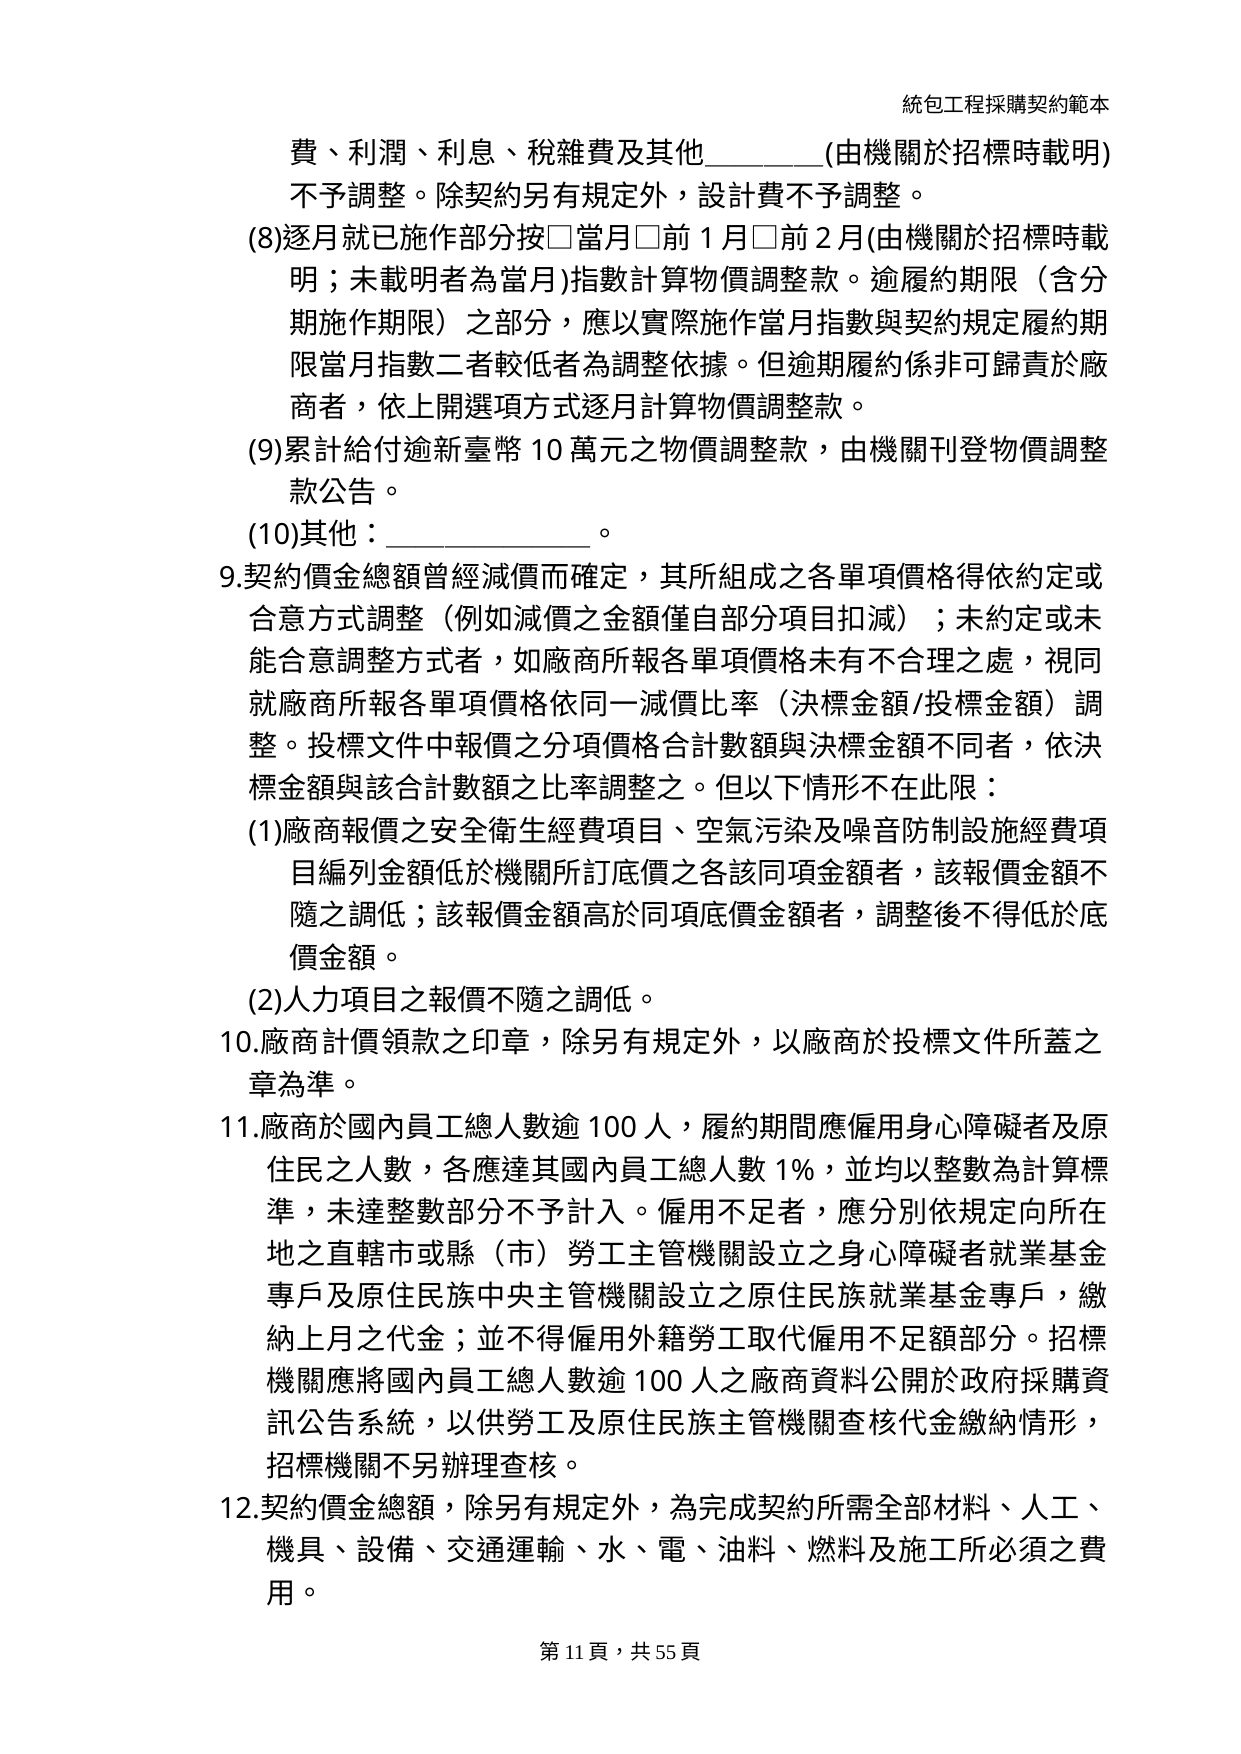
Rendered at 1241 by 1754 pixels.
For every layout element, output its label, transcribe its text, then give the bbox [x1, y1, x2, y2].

text 9.契約價金總額曾經減價而確定，其所組成之各單項價格得依約定或合意方式調整（例如減價之金額僅自部分項目扣減）；未約定或未能合意調整方式者，如廠商所報各單項價格未有不合理之處，視同就廠商所報各單項價格依同一減價比率（決標金額/投標金額）調整。投標文件中報價之分項價格合計數額與決標金額不同者，依決標金額與該合計數額之比率調整之。但以下情形不在此限： [218, 553, 1104, 807]
text (2)人力項目之報價不隨之調低。 [248, 977, 1110, 1019]
text (9)累計給付逾新臺幣10萬元之物價調整款，由機關刊登物價調整款公告。 [248, 426, 1110, 511]
text 12.契約價金總額，除另有規定外，為完成契約所需全部材料、人工、機具、設備、交通運輸、水、電、油料、燃料及施工所必須之費用。 [218, 1484, 1110, 1612]
text 10.廠商計價領款之印章，除另有規定外，以廠商於投標文件所蓋之章為準。 [218, 1019, 1104, 1104]
text 11.廠商於國內員工總人數逾100人，履約期間應僱用身心障礙者及原住民之人數，各應達其國內員工總人數1%，並均以整數為計算標準，未達整數部分不予計入。僱用不足者，應分別依規定向所在地之直轄市或縣（市）勞工主管機關設立之身心障礙者就業基金專戶及原住民族中央主管機關設立之原住民族就業基金專戶，繳納上月之代金；並不得僱用外籍勞工取代僱用不足額部分。招標機關應將國內員工總人數逾100人之廠商資料公開於政府採購資訊公告系統，以供勞工及原住民族主管機關查核代金繳納情形，招標機關不另辦理查核。 [218, 1104, 1110, 1484]
text (10)其他：＿＿＿＿＿＿＿。 [248, 511, 1110, 553]
text (1)廠商報價之安全衛生經費項目、空氣污染及噪音防制設施經費項目編列金額低於機關所訂底價之各該同項金額者，該報價金額不隨之調低；該報價金額高於同項底價金額者，調整後不得低於底價金額。 [248, 807, 1110, 977]
text 費、利潤、利息、稅雜費及其他＿＿＿＿(由機關於招標時載明)不予調整。除契約另有規定外，設計費不予調整。 [248, 130, 1110, 214]
text (8)逐月就已施作部分按□當月□前1月□前2月(由機關於招標時載明；未載明者為當月)指數計算物價調整款。逾履約期限（含分期施作期限）之部分，應以實際施作當月指數與契約規定履約期限當月指數二者較低者為調整依據。但逾期履約係非可歸責於廠商者，依上開選項方式逐月計算物價調整款。 [248, 214, 1110, 426]
